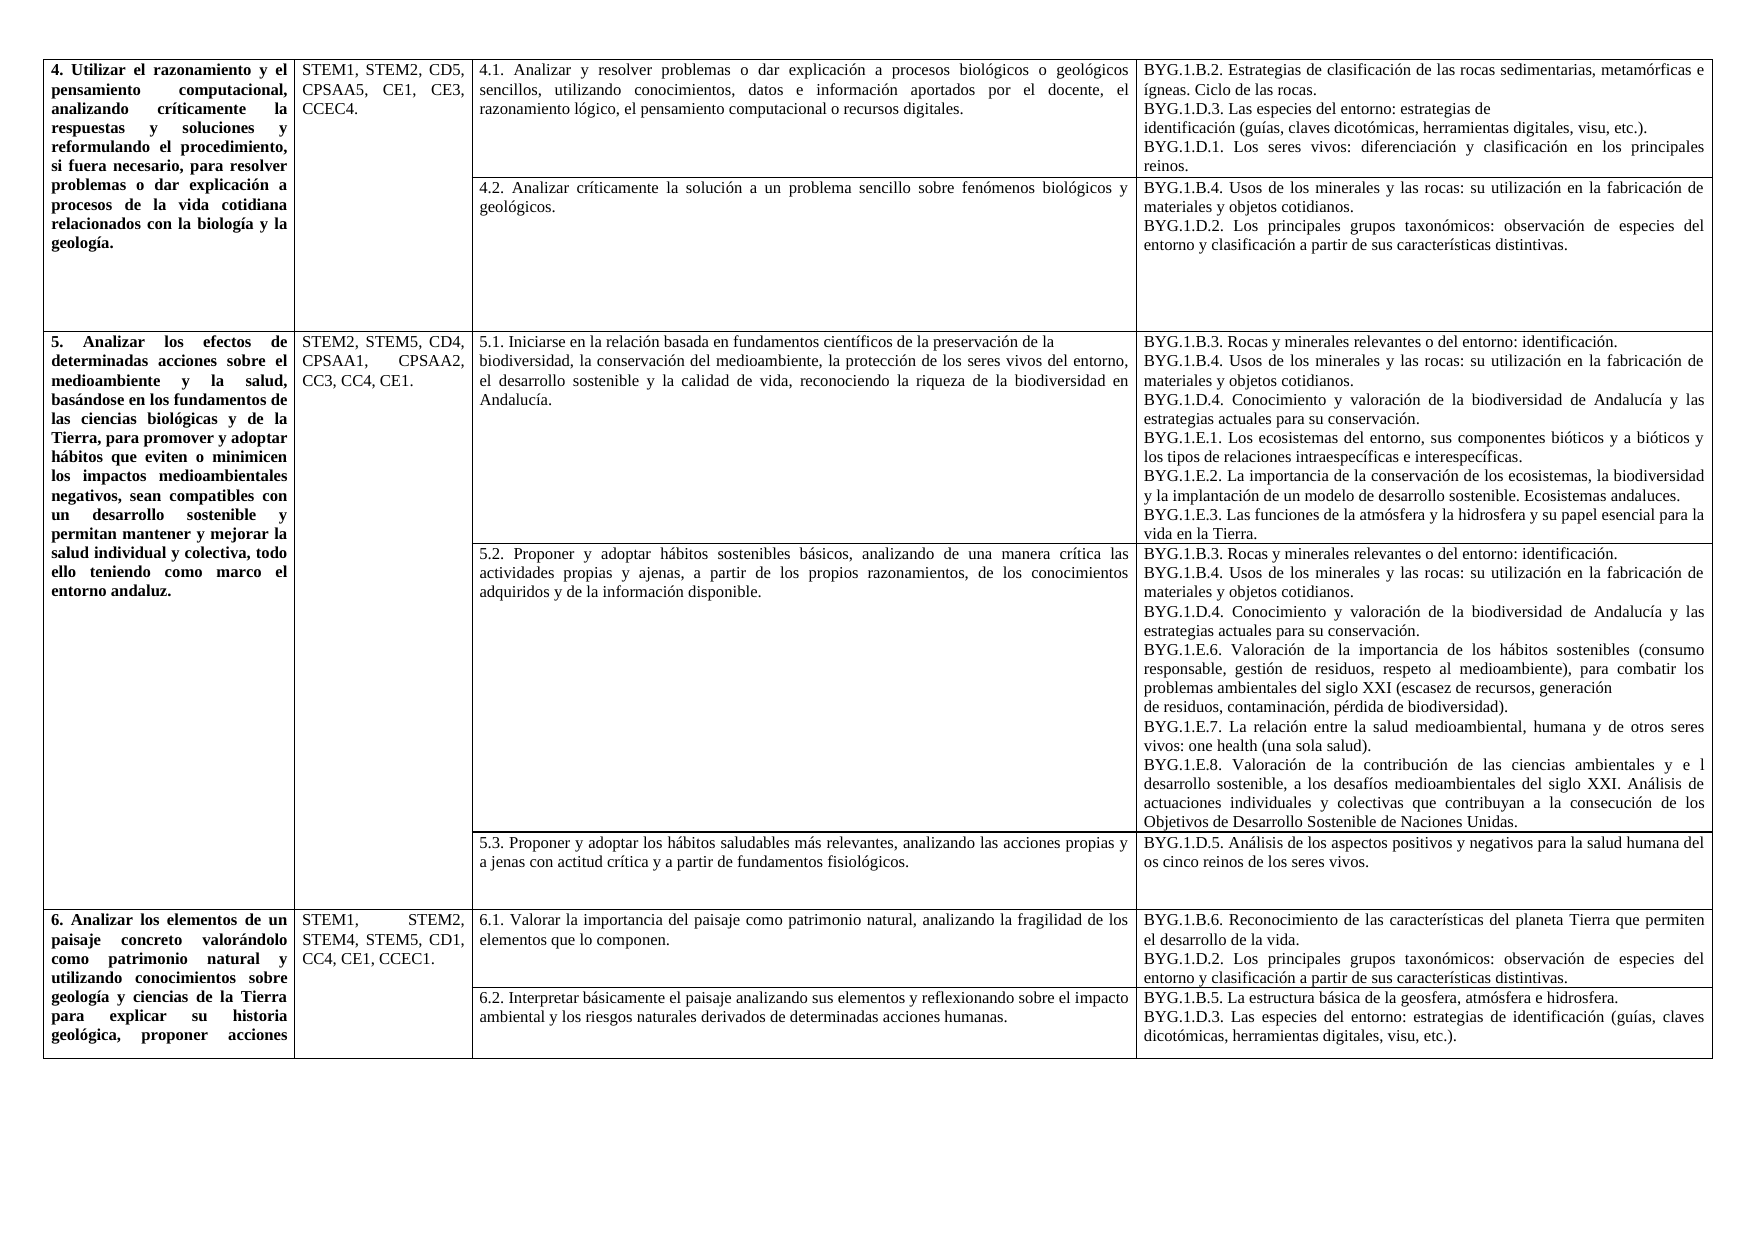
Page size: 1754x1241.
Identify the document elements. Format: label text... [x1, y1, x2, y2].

table_cell BYG.1.B.3. Rocas y minerales relevantes o del entorno: identificación. BYG.1.B.4. Usos de los minerales y las rocas: su utilización en la fabricación de materiales y objetos cotidianos. BYG.1.D.4. Conocimiento y valoración de la biodiversidad de Andalucía y las estrategias actuales para su conservación. BYG.1.E.1. Los ecosistemas del entorno, sus componentes bióticos y a bióticos y los tipos de relaciones intraespecíficas e interespecíficas. BYG.1.E.2. La importancia de la conservación de los ecosistemas, la biodiversidad y la implantación de un modelo de desarrollo sostenible. Ecosistemas andaluces. BYG.1.E.3. Las funciones de la atmósfera y la hidrosfera y su papel esencial para la vida en la Tierra. [1137, 332, 1712, 543]
table_cell 4.2. Analizar críticamente la solución a un problema sencillo sobre fenómenos biológicos y geológicos. [473, 178, 1136, 331]
table_cell BYG.1.B.3. Rocas y minerales relevantes o del entorno: identificación. BYG.1.B.4. Usos de los minerales y las rocas: su utilización en la fabricación de materiales y objetos cotidianos. BYG.1.D.4. Conocimiento y valoración de la biodiversidad de Andalucía y las estrategias actuales para su conservación. BYG.1.E.6. Valoración de la importancia de los hábitos sostenibles (consumo responsable, gestión de residuos, respeto al medioambiente), para combatir los problemas ambientales del siglo XXI (escasez de recursos, generación de residuos, contaminación, pérdida de biodiversidad). BYG.1.E.7. La relación entre la salud medioambiental, humana y de otros seres vivos: one health (una sola salud). BYG.1.E.8. Valoración de la contribución de las ciencias ambientales y e l desarrollo sostenible, a los desafíos medioambientales del siglo XXI. Análisis de actuaciones individuales y colectivas que contribuyan a la consecución de los Objetivos de Desarrollo Sostenible de Naciones Unidas. [1137, 544, 1712, 831]
table_cell BYG.1.D.5. Análisis de los aspectos positivos y negativos para la salud humana del os cinco reinos de los seres vivos. [1137, 833, 1712, 909]
table_cell BYG.1.B.6. Reconocimiento de las características del planeta Tierra que permiten el desarrollo de la vida. BYG.1.D.2. Los principales grupos taxonómicos: observación de especies del entorno y clasificación a partir de sus características distintivas. [1137, 910, 1712, 987]
table_cell 5. Analizar los efectos de determinadas acciones sobre el medioambiente y la salud, basándose en los fundamentos de las ciencias biológicas y de la Tierra, para promover y adoptar hábitos que eviten o minimicen los impactos medioambientales negativos, sean compatibles con un desarrollo sostenible y permitan mantener y mejorar la salud individual y colectiva, todo ello teniendo como marco el entorno andaluz. [44, 332, 294, 909]
table_cell 6.2. Interpretar básicamente el paisaje analizando sus elementos y reflexionando sobre el impacto ambiental y los riesgos naturales derivados de determinadas acciones humanas. [473, 988, 1136, 1058]
table_cell 5.1. Iniciarse en la relación basada en fundamentos científicos de la preservación de la biodiversidad, la conservación del medioambiente, la protección de los seres vivos del entorno, el desarrollo sostenible y la calidad de vida, reconociendo la riqueza de la biodiversidad en Andalucía. [473, 332, 1136, 543]
table_cell BYG.1.B.2. Estrategias de clasificación de las rocas sedimentarias, metamórficas e ígneas. Ciclo de las rocas. BYG.1.D.3. Las especies del entorno: estrategias de identificación (guías, claves dicotómicas, herramientas digitales, visu, etc.). BYG.1.D.1. Los seres vivos: diferenciación y clasificación en los principales reinos. [1137, 60, 1712, 177]
table_cell 6.1. Valorar la importancia del paisaje como patrimonio natural, analizando la fragilidad de los elementos que lo componen. [473, 910, 1136, 987]
table_cell 4.1. Analizar y resolver problemas o dar explicación a procesos biológicos o geológicos sencillos, utilizando conocimientos, datos e información aportados por el docente, el razonamiento lógico, el pensamiento computacional o recursos digitales. [473, 60, 1136, 177]
table_cell 4. Utilizar el razonamiento y el pensamiento computacional, analizando críticamente la respuestas y soluciones y reformulando el procedimiento, si fuera necesario, para resolver problemas o dar explicación a procesos de la vida cotidiana relacionados con la biología y la geología. [44, 60, 294, 331]
table_cell STEM2, STEM5, CD4, CPSAA1, CPSAA2, CC3, CC4, CE1. [295, 332, 472, 909]
table_cell 5.2. Proponer y adoptar hábitos sostenibles básicos, analizando de una manera crítica las actividades propias y ajenas, a partir de los propios razonamientos, de los conocimientos adquiridos y de la información disponible. [473, 544, 1136, 831]
table_cell 5.3. Proponer y adoptar los hábitos saludables más relevantes, analizando las acciones propias y a jenas con actitud crítica y a partir de fundamentos fisiológicos. [473, 833, 1136, 909]
table_cell 6. Analizar los elementos de un paisaje concreto valorándolo como patrimonio natural y utilizando conocimientos sobre geología y ciencias de la Tierra para explicar su historia geológica, proponer acciones [44, 910, 294, 1058]
table_cell BYG.1.B.4. Usos de los minerales y las rocas: su utilización en la fabricación de materiales y objetos cotidianos. BYG.1.D.2. Los principales grupos taxonómicos: observación de especies del entorno y clasificación a partir de sus características distintivas. [1137, 178, 1712, 331]
table_cell BYG.1.B.5. La estructura básica de la geosfera, atmósfera e hidrosfera. BYG.1.D.3. Las especies del entorno: estrategias de identificación (guías, claves dicotómicas, herramientas digitales, visu, etc.). [1137, 988, 1712, 1058]
table_cell STEM1, STEM2, STEM4, STEM5, CD1, CC4, CE1, CCEC1. [295, 910, 472, 1058]
table_cell STEM1, STEM2, CD5, CPSAA5, CE1, CE3, CCEC4. [295, 60, 472, 331]
